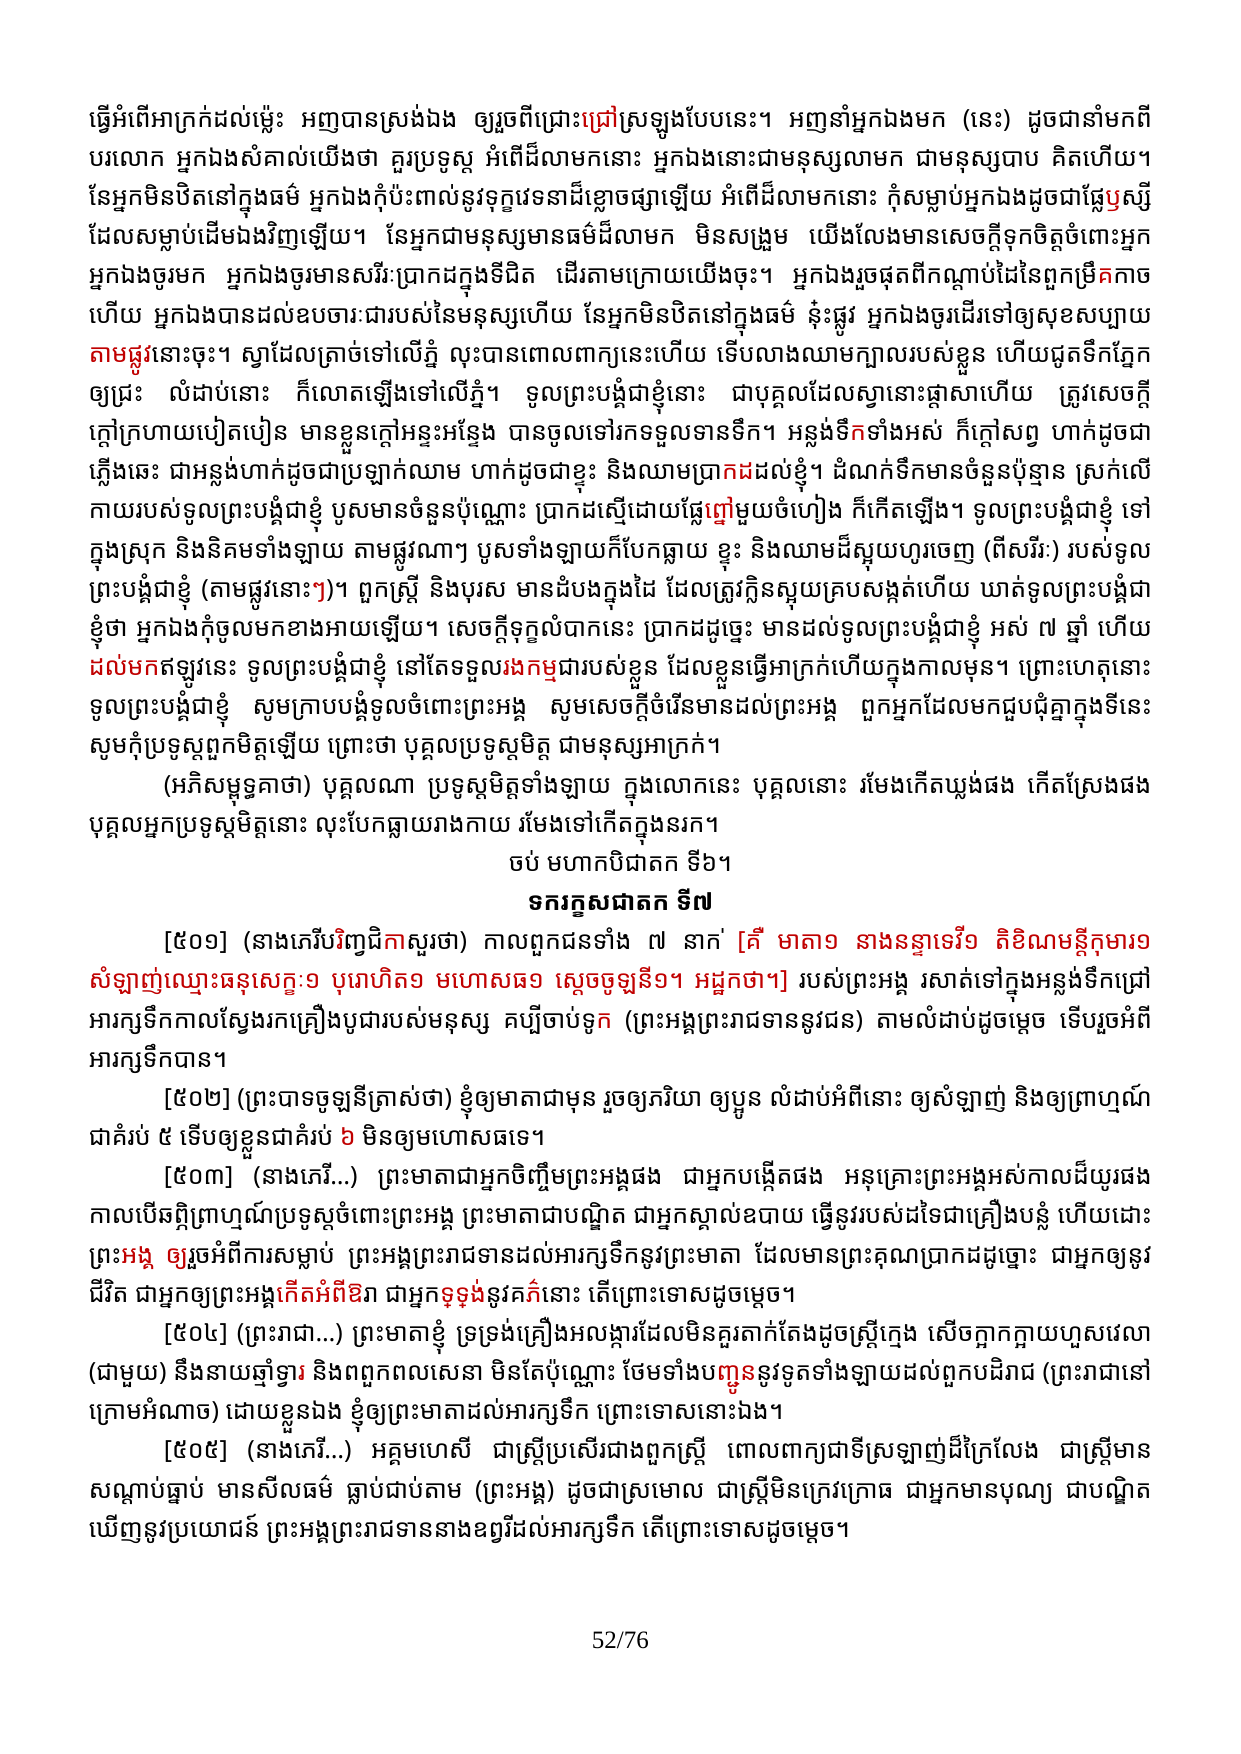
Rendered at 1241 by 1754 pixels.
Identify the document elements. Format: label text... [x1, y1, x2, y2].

text [៥០៤] (ព្រះរាជា…) ព្រះមាតាខ្ញុំ ទ្រទ្រង់គ្រឿង​អលង្ការ​ដែលមិន​គួរតាក់​តែង​ដូចស្ត្រីក្មេង សើចក្អាកក្អាយ​ហួសវេលា (ជាមួយ) នឹង​នាយឆ្មាំទ្វារ និង​ពពួក​ពលសេនា មិនតែ​ប៉ុណ្ណោះ ថែមទាំង​បញ្ជូននូវ​ទូតទាំងឡាយ​ដល់ពួក​បដិរាជ (ព្រះរាជា​នៅក្រោម​អំណាច) ដោយ​ខ្លួនឯង ខ្ញុំ​ឲ្យព្រះមាតា​ដល់​អារក្សទឹក ព្រោះទោស​នោះឯង។ [88, 1314, 1152, 1427]
text [៥០១] (នាងភេរីបរិញ្វជិកាសួរថា) កាលពួកជនទាំង ៧ នាក់ [គឺ មាតា១ នាងនន្ទាទេវី១ តិខិណមន្តីកុមារ១ សំឡាញ់ឈ្មោះ​ធនុសេក្ខៈ១ បុរោហិត១ មហោសធ១ ស្តេចចូឡនី១។ អដ្ឋកថា។] របស់​ព្រះអង្គ រសាត់ទៅ​ក្នុងអន្លង់​ទឹកជ្រៅ អារក្ស​ទឹក​កាលស្វែង​រកគ្រឿង​បូជា​របស់មនុស្ស គប្បី​ចាប់ទូក (ព្រះអង្គ​ព្រះរាជ​ទាននូវជន) តាម​លំដាប់​ដូច​ម្តេច ទើបរួច​អំពីអារក្ស​ទឹកបាន។ [88, 923, 1152, 1074]
text ទករក្ខសជាតក ទី៧ [88, 884, 1152, 918]
text ចប់ មហាកបិជាតក ទី៦។ [88, 844, 1152, 879]
text [៥០៣] (នាងភេរី…) ព្រះមាតាជាអ្នកចិញ្ចឹមព្រះអង្គ​ផង ជាអ្នក​បង្កើតផង អនុគ្រោះ​ព្រះអង្គ​អស់កាល​ដ៏យូរផង កាលបើ​ឆព្ភិព្រាហ្មណ៍​ប្រទូស្ត​ចំពោះ​ព្រះអង្គ ព្រះមាតា​ជាបណ្ឌិត ជាអ្នក​ស្គាល់ឧបាយ ធ្វើនូវ​របស់​ដទៃជា​គ្រឿងបន្លំ ហើយ​ដោះ​ព្រះអង្គ ឲ្យរួច​អំពី​ការសម្លាប់ ព្រះអង្គ​ព្រះរាជទាន​ដល់អារក្ស​ទឹកនូវ​ព្រះមាតា ដែល​មាន​ព្រះគុណ​ប្រាកដ​ដូច្នោះ ជាអ្នក​ឲ្យនូវ​ជីវិត ជាអ្នក​ឲ្យព្រះអង្គ​កើត​អំពីឱរា ជាអ្នក​ទ្រទ្រង់​នូវ​គភ៌​នោះ តើព្រោះ​ទោសដូច​ម្តេច។ [88, 1158, 1152, 1309]
text [៥០២] (ព្រះបាទចូឡនីត្រាស់ថា) ខ្ញុំ​ឲ្យមាតាជាមុន រួច​ឲ្យភរិយា ឲ្យប្អូន លំដាប់​អំពីនោះ ឲ្យសំឡាញ់ និង​ឲ្យព្រាហ្មណ៍​ជាគំរប់ ៥ ទើប​ឲ្យខ្លួនជា​គំរប់ ៦ មិន​ឲ្យ​មហោសធ​ទេ។ [88, 1079, 1152, 1153]
text [៥០០] (ព្រាហ្មណ៍ក្រាបបង្គំទូលថា) បើដូច្នោះ អ្នកឈ្លាសវៃ (និយាយ) យ៉ាងណា ទូលព្រះបង្គំ​ជាខ្ញុំនឹង​ទូលយ៉ានោះ ព្រោះថា ក្នុងលោក​នេះ អ្នក​ប្រាជ្ញា​ទាំងឡាយ តែង​សរសើរ​បុគ្គលអ្នក​និយាយ​ពាក្យពិត។ ទូលព្រះបង្គំ​ជាខ្ញុំ​តែម្នាក់ឯង កាល​ដើររកគោ ក៏វង្វេង​ដើរចូល​ទៅក្នុង​ព្រៃសូន្យ​សុង ជា​ព្រៃដាច់ទឹក ព្រៃស្ងាត់​ឈឹង ដែលពួក​ដំរីផ្សេងៗ នៅ​ហើយ។ ទូល​ព្រះបង្គំ​ជាខ្ញុំ វង្វេង​ផ្លូវ​ក្នុងព្រៃ ដែលពួក​ម្រឹគកាច​ដើរទៅមក ជាអ្នក​មាន​សេចក្តី​ស្រេកឃ្លាន អស់ ៧ ថ្ងៃ ដើរទៅ​ក្នុងព្រៃ​នោះ។ ទូលព្រះបង្គំ​ជាខ្ញុំ ត្រូវ​សេចក្តី​ស្រេកឃ្លាន​គ្របសង្កត់ ក៏បាន​ឃើញ​ដើមទន្លាប់​ក្នុងព្រៃនោះ ដុះនៅ​ក្នុងទី​មិន​ស្មើ សំយុង​ទៅកាន់​ជ្រោះ ជាឈើ​ទ្រទ្រង់​នូវផ្លែ​មានរស​ផ្អែម។ ទូលព្រះបង្គំ​ជាខ្ញុំ បាន​ទទួល​ទាន​ផ្លែឈើ​ទាំង​ឡាយ ដែលខ្យល់​បក់ធ្លាក់​ចុះមក ផ្លែឈើ​ទាំងនោះ ពេញចិត្ត​ទូល​ព្រះបង្គំ​ជាខ្ញុំ​យ៉ាង​ក្រៃលែង ទូលព្រះបង្គំ​ជាខ្ញុំមិន​ឆ្អែត ក៏ឡើង​លើដើម ដោយគិត​ថានឹងស៊ី​ឲ្យឆ្អែត​ស្កប់ស្កល់​លើដើម​នោះ។ ទូលព្រះបង្គំ​ជាខ្ញុំ ទទួល​ទានផ្លែ​ទន្លាប់មួយ​ហើយ ប្រាថ្នា​ផ្លែជា​គំរប់​ពីរទៀត លំដាប់​នោះ មែកឈើនោះ ក៏បាក់​ហាក់ដូច​ជាគេកាប់​នឹងប៉ូវថៅ។ ទូល​ព្រះបង្គំ​ជាខ្ញុំ​នោះ ក៏ជាប់​មកជាមួយ​នឹងមែក​ឈើ មានជើង​ឡើងលើ មាន​ក្បាល​ចុះក្រោម ធ្លាក់ចុះ​ទៅក្នុង​ជ្រោះភ្នំ ដែលមិន​មានទីឈរ មិនមានទី​តោង។ ទឹកជ្រៅ មានត្រឹម​ណា ទូលព្រះបង្គំ​ជាខ្ញុំ​មិនធ្លាក់​ដល់​ត្រឹមណោះទេ មិនមាន​សេចក្តី​ត្រេកអរ មិនមាន​ទីពឹង ដេកក្នុង​ជ្រោះនោះ​អស់ ១០ រាត្រីគត់។ គ្រានោះ ស្វាមានកន្ទុយ ដូចជា​កន្ទុយគោ ត្រាច់ទៅ​តាមជ្រោះភ្នំ មកដល់​ទីនោះ លោតពី​មែកមួយ ទៅកាន់​មែកមួយ បានស៊ីនូវ​ផ្លែឈើ ស្វានោះ​បានឃើញ​នូវទូល​ព្រះបង្គំ​ជាខ្ញុំ ដែល​ស្គម​ស្លេកស្លាំង ក៏​ធ្វើនូវ​សេចក្តី​ករុណា​ចំពោះ​ទូលព្រះបង្គំ​ជាខ្ញុំ។ សួរថា ម្នាលអ្នក​ដ៏ចំរើន អ្នកឯង​នេះជាអ្វី ត្រូវទុក្ខ​គ្រប​សង្កត់​ក្នុងទី​នេះ​យ៉ាងនេះ អ្នកជា​មនុស្ស ឬមិនមែន​មនុស្ស ចូរប្រាប់​ខ្លួន​ដល់យើង។ ទូល​ព្រះបង្គំ​ជាខ្ញុំ ក៏ប្រណម្យ​អញ្ជលី​ចំពោះ​ស្វានោះ ហើយពោល​នូវពាក្យ​នេះថា ខ្ញុំជា​មនុស្ស​ដល់នូវ​អំណាច​នៃ (សេចក្តីវិនាស) ខ្ញុំទៅ​អំពីទីនេះ​មិនបានទេ ព្រោះ​ហេតុនោះ ខ្ញុំ​ជំរាប​អ្នក សូម​សេចក្តី​ចំរើន​មានដល់​អ្នក សូមអ្នក​ជាទីពឹង​របស់ខ្ញុំ។ ស្វា​ដ៏ប្រសើរ ត្រាច់​ទៅ​លើភ្នំ ក៏យក​នូវថ្មដ៏ធ្ងន់ ចងខ្សែ​នឹងថ្ម ហើយ​ពោលនូវ​ពាក្យនេះថា អ្នកចូរមក ចូរឡើង​ជិះខ្នងខ្ញុំ ហើយ​តោងក​ខ្ញុំដោយ​ដៃទាំងពីរ ខ្ញុំនឹង​ស្រង់អ្នក​ចាក​ជ្រោះភ្នំ​ដោយ​កម្លាំង។ ទូល​ព្រះបង្គំ​ជាខ្ញុំ បានឮពាក្យ​ស្តេចស្វា​ដ៏មាន​សិរីនោះ ក៏ឡើង​ជិះខ្នង​នៃស្វា​ជាអ្នក​ប្រាជ្ញ ហើយ​តោងក ដោយដៃ​ទាំងពីរ។ ស្វានោះ មាន​តេជះ មានកម្លាំង នឿយហត់ ដោយ​សេចក្តី​លំបាក បានស្រង់​ទូលព្រះបង្គំ​ជាខ្ញុំ​ចាកជ្រោះភ្នំ​ដោយរហ័ស។ ស្វា​ជាសប្បុរស​ដ៏ប្រសើរ លុះស្រង់​ទូលព្រះបង្គំ​ជាខ្ញុំ​រួចហើយ ក៏ពោល​នូវពាក្យ​នេះថា នែសំឡាញ់ អ្នកចូរ​រក្សានូវ​ខ្ញុំផង ខ្ញុំនឹង​សម្រាក​មួយរំពេច។ បើពួក​សត្វ​រាជសីហ៍​ក្តី ពួកខ្លា​ធំក្តី ពួកខ្លា​ដម្បងក្តី ពួកខ្លា​ឃ្មុំក្តី ពួក​ឆ្កែព្រៃក្តី ពួក​ខ្លារខិន​ក្តី ពួកសត្វ​កាចទាំង​នោះ មក​បៀតបៀន​ខ្ញុំដែល​ធ្វេសប្រហែស​ហើយ បើអ្នក​ឃើញនូវ​សត្វសាហាវ​ទាំងនោះ ចូររារាំង​ផង។ ស្វានោះ ត្រូវទូល​ព្រះបង្គំ​ជាខ្ញុំ​ការពារ​យ៉ាងនេះ ហើយ​ក៏ដេកលក់​មួយស្របក់​ទៅ គ្រានោះ ទូលព្រះបង្គំ​ជាខ្ញុំ បាន​ទិដ្ឋិដ៏លាមក​ដោយ​មិនត្រូវ​ទំនងថា ស្វានេះ ជាអាហារ​របស់​ពួក​មនុស្ស ដូចពួក​ម្រឹគដទៃ​ក្នុងព្រៃដែរ បើដូច្នោះ អាត្មា​អញឃ្លាន​ហើយ គប្បីសម្លាប់​នូវស្វា​នេះស៊ី។ អញ​ស៊ីហើយ នឹង​យកសាច់​ជាស្បៀង​ដើរទៅ នឹងឆ្លង​ផ្លូវឆ្ងាយ ស្បៀងអញ​ក៏មាន​ស្រាប់។ លំដាប់​នោះ ទូលព្រះបង្គំ​ជាខ្ញុំ ចាប់យក​ដុំថ្មគប់​ក្បាល (ស្វានោះ) កាលទូល​ព្រះបង្គំ​ជាខ្ញុំ លំបាក​ដោយបាយ ការប្រហារ ក៏មាន​កំឡាំងថយ។ ឯស្វានោះ ក៏ស្ទុះ​ក្រោកឡើង​ដោយរហ័ស ប្រឡាក់​ដោយឈាម មានភ្នែក​ពេញដោយទឹក​ភ្នែក យំសម្លឹង​មើលទូល​ព្រះបង្គំ​ជាខ្ញុំ។ និយាយថា បពិត្រ​អ្នកដ៏ចំរើន អ្នក​ជាម្ចាស់ កុំធ្វើ​បាបខ្ញុំ​ឡើយ អ្នកឯង​ធ្វើអំពើ​អាក្រក់​បែបនេះ ម្នាលអ្នកដ៏​មាន​អាយុវែង អ្នកឯង​គួរតែ​ហាមឃាត់​នូវពួក​សត្វដទៃ។ យីអើហ្ន៎ នែ​បុរសចង្រៃ ជាមនុស្ស​ធ្វើអំពើ​អាក្រក់​ដល់ម្ល៉េះ អញបាន​ស្រង់ឯង ឲ្យរួចពី​ជ្រោះជ្រៅ​ស្រឡូងបែបនេះ។ អញនាំ​អ្នកឯងមក (នេះ) ដូចជា​នាំមក​ពីបរលោក អ្នកឯង​សំគាល់​យើងថា គួរប្រទូស្ត អំពើ​ដ៏លាមក​នោះ អ្នកឯង​នោះជា​មនុស្ស​លាមក ជាមនុស្ស​បាប គិតហើយ។ នែអ្នក​មិនឋិត​នៅក្នុងធម៌ អ្នកឯង​កុំប៉ះពាល់​នូវ​ទុក្ខវេទនា​ដ៏ខ្លោច​ផ្សាឡើយ អំពើ​ដ៏លាមក​នោះ កុំ​សម្លាប់អ្នក​ឯង​ដូចជា​ផ្លែឫស្សី ដែល​សម្លាប់​ដើមឯង​វិញឡើយ។ នែអ្នកជា​មនុស្ស​មានធម៌​ដ៏លាមក មិន​សង្រួម យើងលែង​មាន​សេចក្តី​ទុកចិត្ត​ចំពោះ​អ្នក អ្នកឯង​ចូរមក អ្នកឯង​ចូរមាន​សរីរៈប្រាកដ​ក្នុងទីជិត ដើរតាម​ក្រោយ​យើងចុះ។ អ្នកឯង​រួចផុត​ពីកណ្តាប់ដៃ​នៃពួក​ម្រឹគ​កាចហើយ អ្នកឯងបាន​ដល់​ឧបចារៈ​ជារបស់​នៃមនុស្ស​ហើយ នែអ្នក​មិនឋិត​នៅក្នុង​ធម៌ នុ៎ះផ្លូវ អ្នក​ឯង​ចូរដើរទៅ​ឲ្យសុខ​សប្បាយ​តាមផ្លូវនោះចុះ។ ស្វាដែល​ត្រាច់ទៅ​លើភ្នំ លុះបាន​ពោលពាក្យ​នេះហើយ ទើប​លាង​ឈាមក្បាល​របស់ខ្លួន ហើយជូត​ទឹកភ្នែក​ឲ្យជ្រះ លំដាប់នោះ ក៏លោត​ឡើងទៅ​លើភ្នំ។ ទូលព្រះបង្គំ​ជាខ្ញុំនោះ ជា​បុគ្គល​ដែលស្វា​នោះផ្តាសា​ហើយ ត្រូវសេចក្តី​ក្តៅក្រហាយ​បៀតបៀន មាន​ខ្លួនក្តៅ​អន្ទះអន្ទែង បានចូល​ទៅរក​ទទួល​ទានទឹក។ អន្លង់​ទឹក​ទាំងអស់ ក៏​ក្តៅសព្វ ហាក់ដូច​ជាភ្លើងឆេះ ជាអន្លង់​ហាក់ដូច​ជាប្រឡាក់​ឈាម ហាក់​ដូចជា​ខ្ទុះ និងឈាម​ប្រាកដ​ដល់ខ្ញុំ។ ដំណក់​ទឹកមាន​ចំនួនប៉ុន្មាន ស្រក់លើ​កាយរបស់​ទូល​ព្រះបង្គំ​ជាខ្ញុំ បូសមាន​ចំនួន​ប៉ុណ្ណោះ ប្រាកដស្មើ​ដោយផ្លែ​ព្នៅមួយ​ចំហៀង ក៏កើតឡើង។ ទូល​ព្រះបង្គំ​ជាខ្ញុំ ទៅក្នុង​ស្រុក និងនិគម​ទាំងឡាយ តាម​ផ្លូវណាៗ បូសទាំងឡាយ​ក៏បែក​ធ្លាយ ខ្ទុះ និងឈាម​ដ៏ស្អុយ​ហូរចេញ (ពីសរីរៈ) របស់ទូល​ព្រះបង្គំ​ជាខ្ញុំ (តាមផ្លូវនោះៗ)។ ពួកស្ត្រី និង​បុរស មានដំបង​ក្នុងដៃ ដែលត្រូវ​ក្លិនស្អុយ​គ្របសង្កត់​ហើយ ឃាត់ទូល​ព្រះ​បង្គំជា​ខ្ញុំថា អ្នកឯង​កុំចូល​មកខាង​អាយឡើយ។ សេចក្តី​ទុក្ខលំបាក​នេះ ប្រាកដ​ដូច្នេះ មានដល់​ទូលព្រះបង្គំ​ជាខ្ញុំ អស់ ៧ ឆ្នាំ​ ហើយដល់មកឥឡូវ​នេះ ទូលព្រះបង្គំ​ជាខ្ញុំ នៅតែ​ទទួល​រង​កម្មជា​របស់ខ្លួន ដែល​ខ្លួនធ្វើ​អាក្រក់ហើយ​ក្នុងកាលមុន។ ព្រោះ​ហេតុនោះ ទូល​ព្រះបង្គំ​ជាខ្ញុំ សូមក្រាប​បង្គំទូល​ចំពោះ​ព្រះអង្គ សូមសេចក្តី​ចំរើន​មានដល់​ព្រះអង្គ ពួកអ្នក​ដែលមក​ជួបជុំ​គ្នាក្នុង​ទីនេះ សូមកុំ​ប្រទូស្ត​ពួកមិត្ត​ឡើយ ព្រោះថា បុគ្គលប្រទូស្ត​មិត្ត ជាមនុស្ស​អាក្រក់។ [88, 100, 1152, 761]
text (អភិសម្ពុទ្ធគាថា) បុគ្គលណា ប្រទូស្តមិត្តទាំងឡាយ ក្នុងលោកនេះ បុគ្គលនោះ រមែង​កើតឃ្លង់ផង កើត​ស្រែងផង បុគ្គល​អ្នក​ប្រទូស្តមិត្ត​នោះ លុះបែក​ធ្លាយរាង​កាយ រមែងទៅ​កើតក្នុង​នរក។ [88, 766, 1152, 839]
text [៥០៥] (នាងភេរី…) អគ្គមហេសី ជាស្រ្តីប្រសើរ​ជាងពួកស្ត្រី ពោលពាក្យ​ជាទី​ស្រឡាញ់​ដ៏ក្រៃលែង ជាស្ត្រី​មានសណ្តាប់​ធ្នាប់ មានសីល​ធម៌ ធ្លាប់​ជាប់តាម (ព្រះអង្គ) ដូចជា​ស្រមោល ជាស្រី្ត​មិន​ក្រេវក្រោធ ជាអ្នកមាន​បុណ្យ ជាបណ្ឌិត​ឃើញនូវ​ប្រយោជន៍ ព្រះអង្គ​ព្រះរាជទាន​នាងឧព្វរី​ដល់​អារក្សទឹក តើព្រោះទោស​ដូចម្តេច។ [88, 1432, 1152, 1544]
